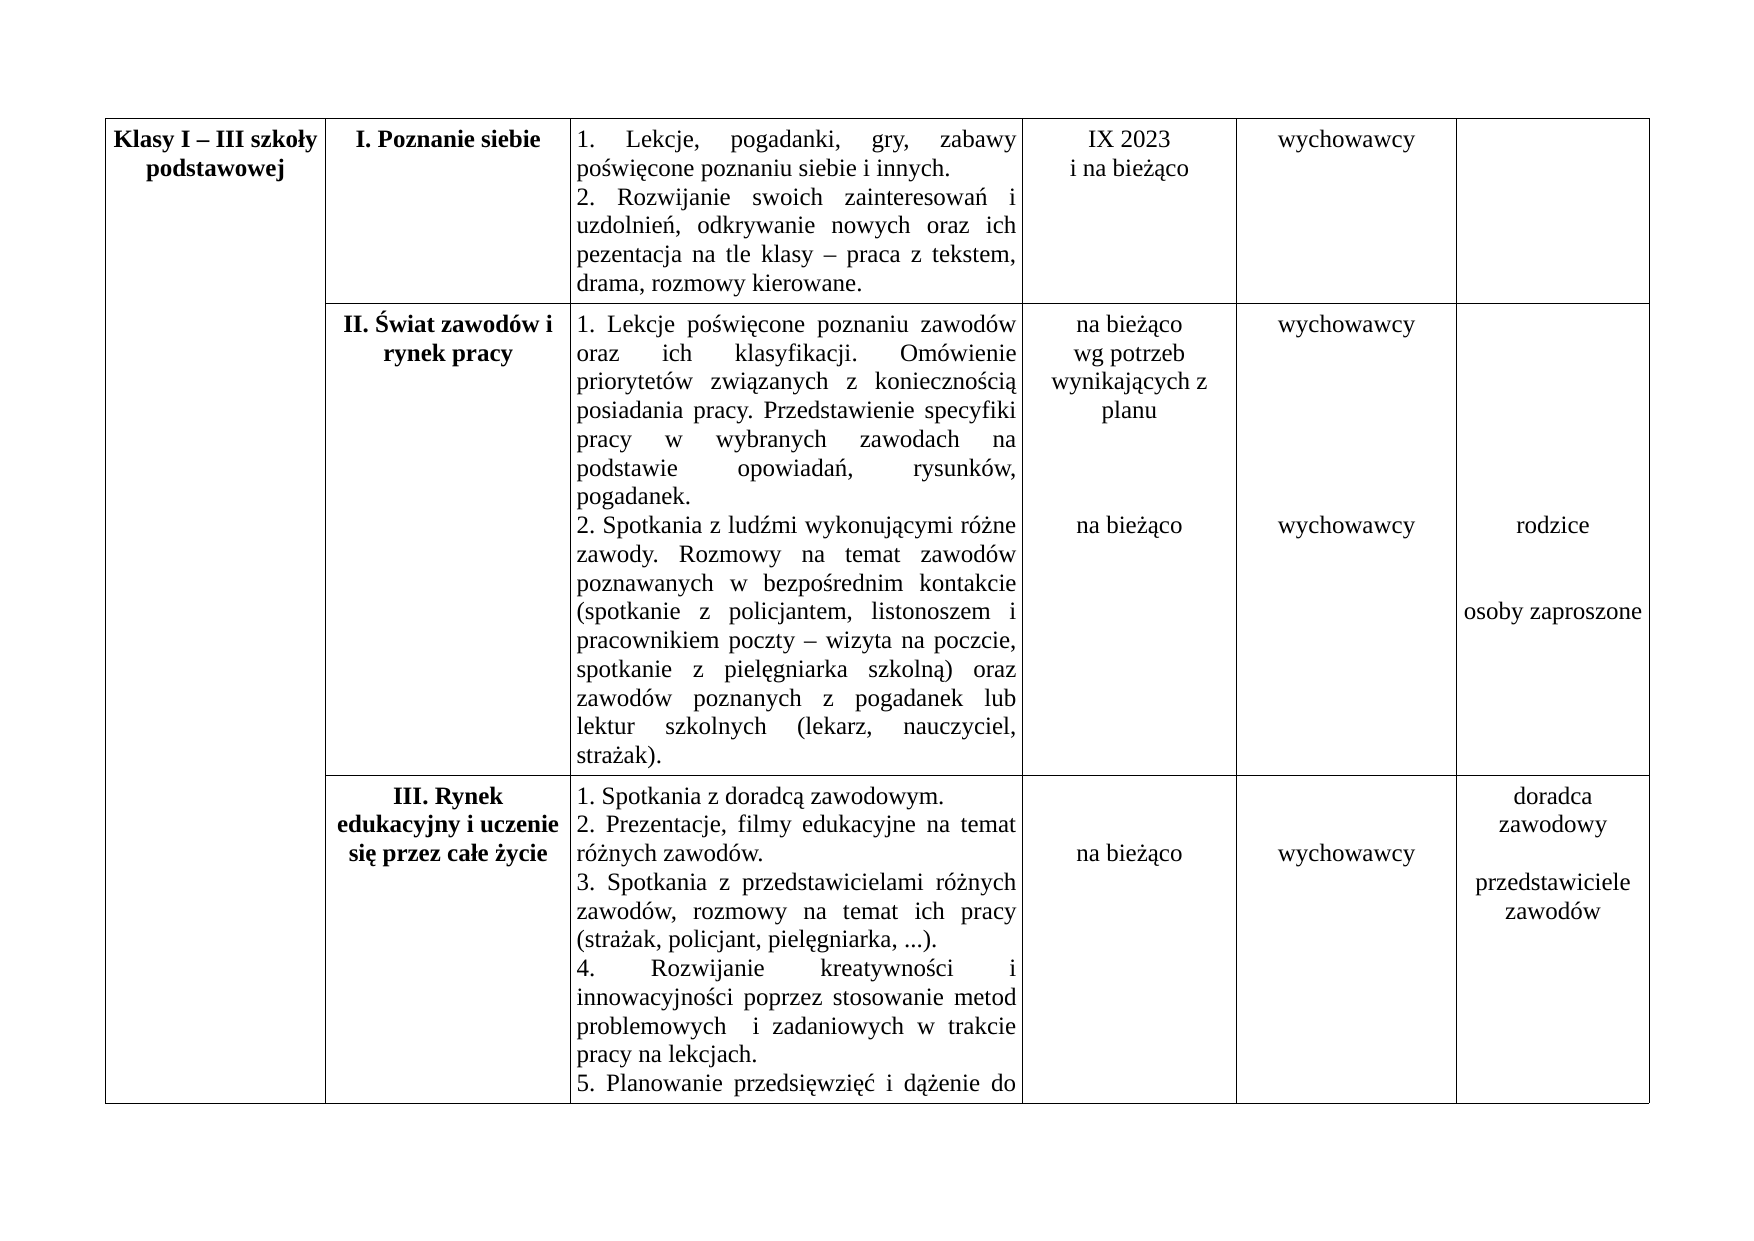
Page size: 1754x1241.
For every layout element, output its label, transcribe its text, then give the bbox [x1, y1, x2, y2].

table_cell doradca zawodowy przedstawiciele zawodów [1457, 776, 1649, 1103]
table_cell 1. Lekcje poświęcone poznaniu zawodów oraz ich klasyfikacji. Omówienie priorytetów związanych z koniecznością posiadania pracy. Przedstawienie specyfiki pracy w wybranych zawodach na podstawie opowiadań, rysunków, pogadanek. 2. Spotkania z ludźmi wykonującymi różne zawody. Rozmowy na temat zawodów poznawanych w bezpośrednim kontakcie (spotkanie z policjantem, listonoszem i pracownikiem poczty – wizyta na poczcie, spotkanie z pielęgniarka szkolną) oraz zawodów poznanych z pogadanek lub lektur szkolnych (lekarz, nauczyciel, strażak). [571, 304, 1022, 774]
table_cell [1457, 119, 1649, 303]
table_cell IX 2023 i na bieżąco [1023, 119, 1236, 303]
table_cell 1. Lekcje, pogadanki, gry, zabawy poświęcone poznaniu siebie i innych. 2. Rozwijanie swoich zainteresowań i uzdolnień, odkrywanie nowych oraz ich pezentacja na tle klasy – praca z tekstem, drama, rozmowy kierowane. [571, 119, 1022, 303]
table_cell III. Rynek edukacyjny i uczenie się przez całe życie [326, 776, 570, 1103]
table_cell na bieżąco wg potrzeb wynikających z planu na bieżąco [1023, 304, 1236, 774]
table_cell na bieżąco [1023, 776, 1236, 1103]
table_cell I. Poznanie siebie [326, 119, 570, 303]
table_cell Klasy I – III szkoły podstawowej [106, 119, 325, 1103]
table_cell II. Świat zawodów i rynek pracy [326, 304, 570, 774]
table_cell rodzice osoby zaproszone [1457, 304, 1649, 774]
table_cell 1. Spotkania z doradcą zawodowym. 2. Prezentacje, filmy edukacyjne na temat różnych zawodów. 3. Spotkania z przedstawicielami różnych zawodów, rozmowy na temat ich pracy (strażak, policjant, pielęgniarka, ...). 4. Rozwijanie kreatywności i innowacyjności poprzez stosowanie metod problemowych i zadaniowych w trakcie pracy na lekcjach. 5. Planowanie przedsięwzięć i dążenie do [571, 776, 1022, 1103]
table_cell wychowawcy [1237, 776, 1456, 1103]
table_cell wychowawcy [1237, 119, 1456, 303]
table_cell wychowawcy wychowawcy [1237, 304, 1456, 774]
